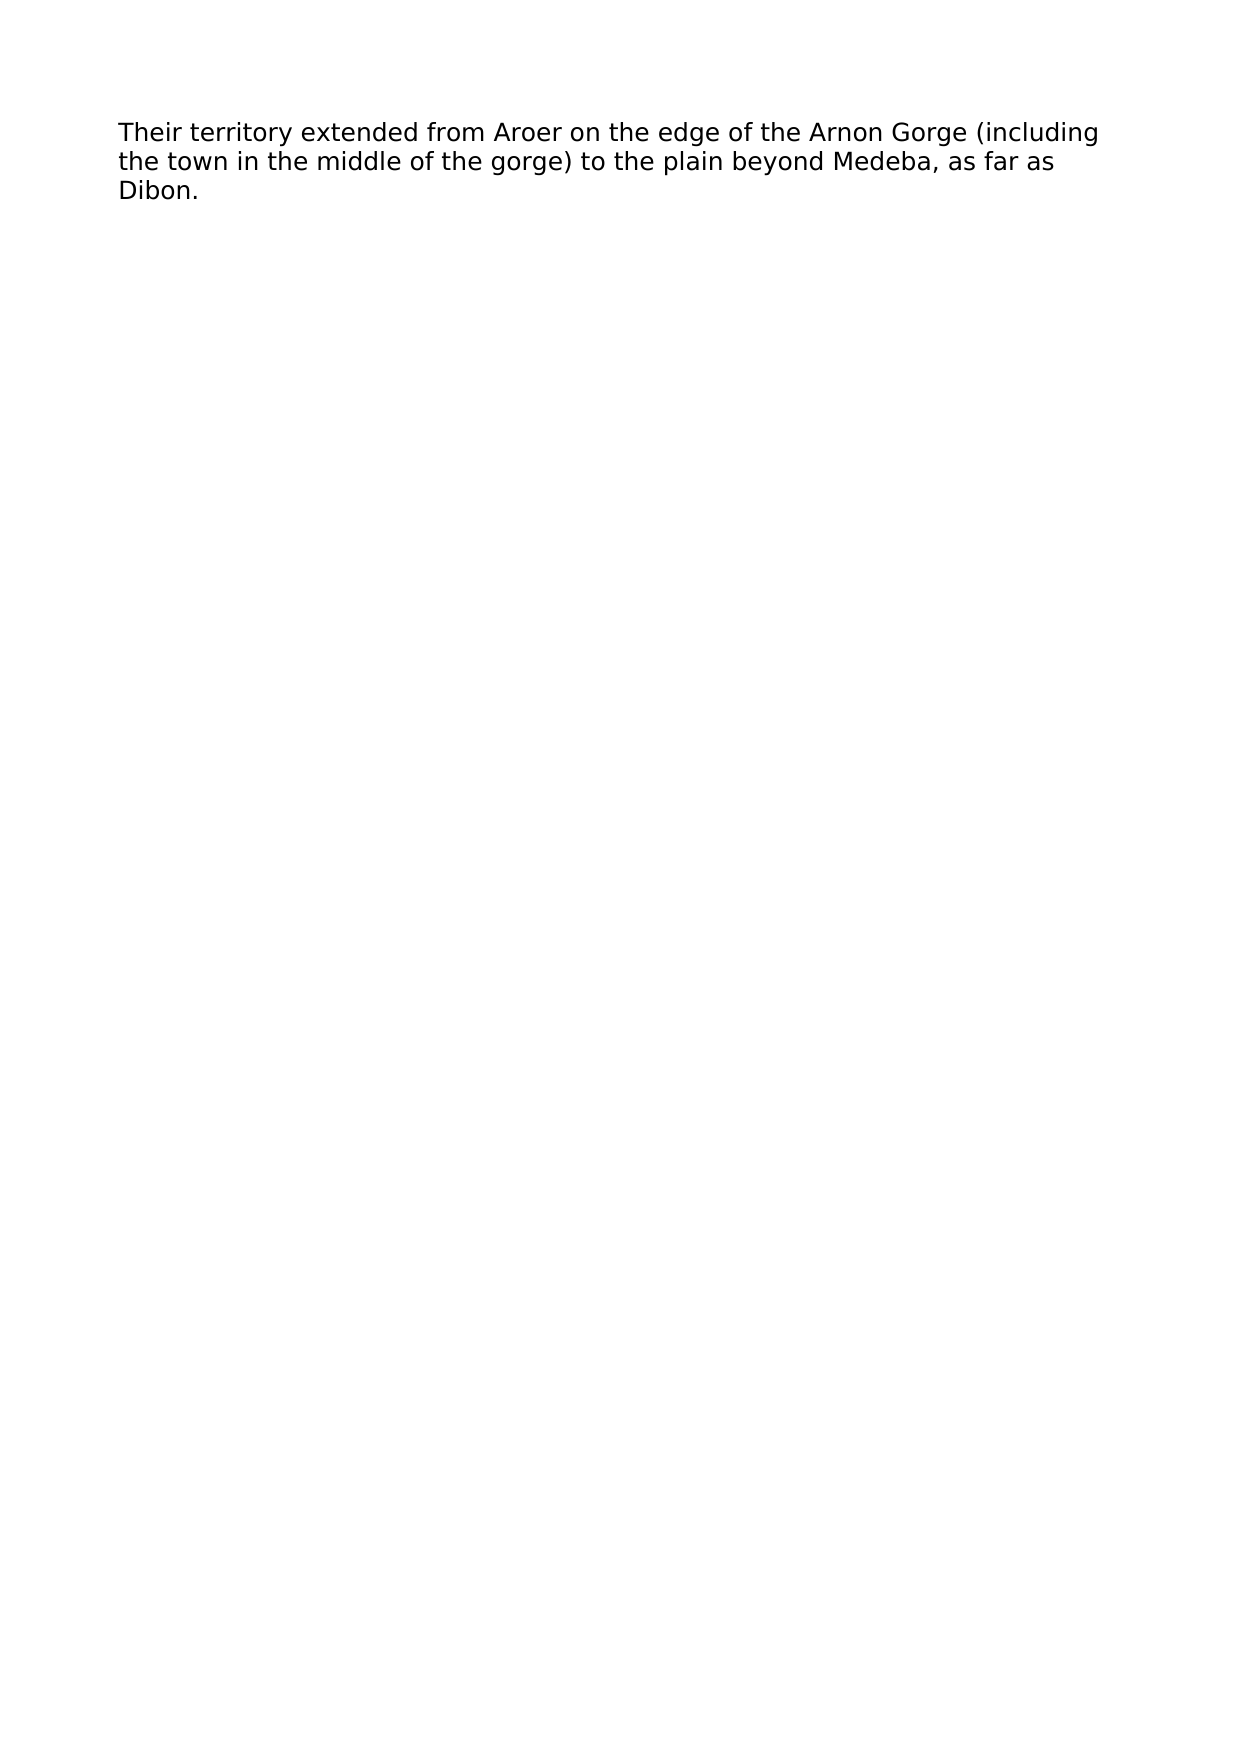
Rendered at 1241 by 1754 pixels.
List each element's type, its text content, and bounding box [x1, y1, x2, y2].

text Their territory extended from Aroer on the edge of the Arnon Gorge (including the town in the middle of the gorge) to the plain beyond Medeba, as far as Dibon. [118, 118, 1122, 206]
